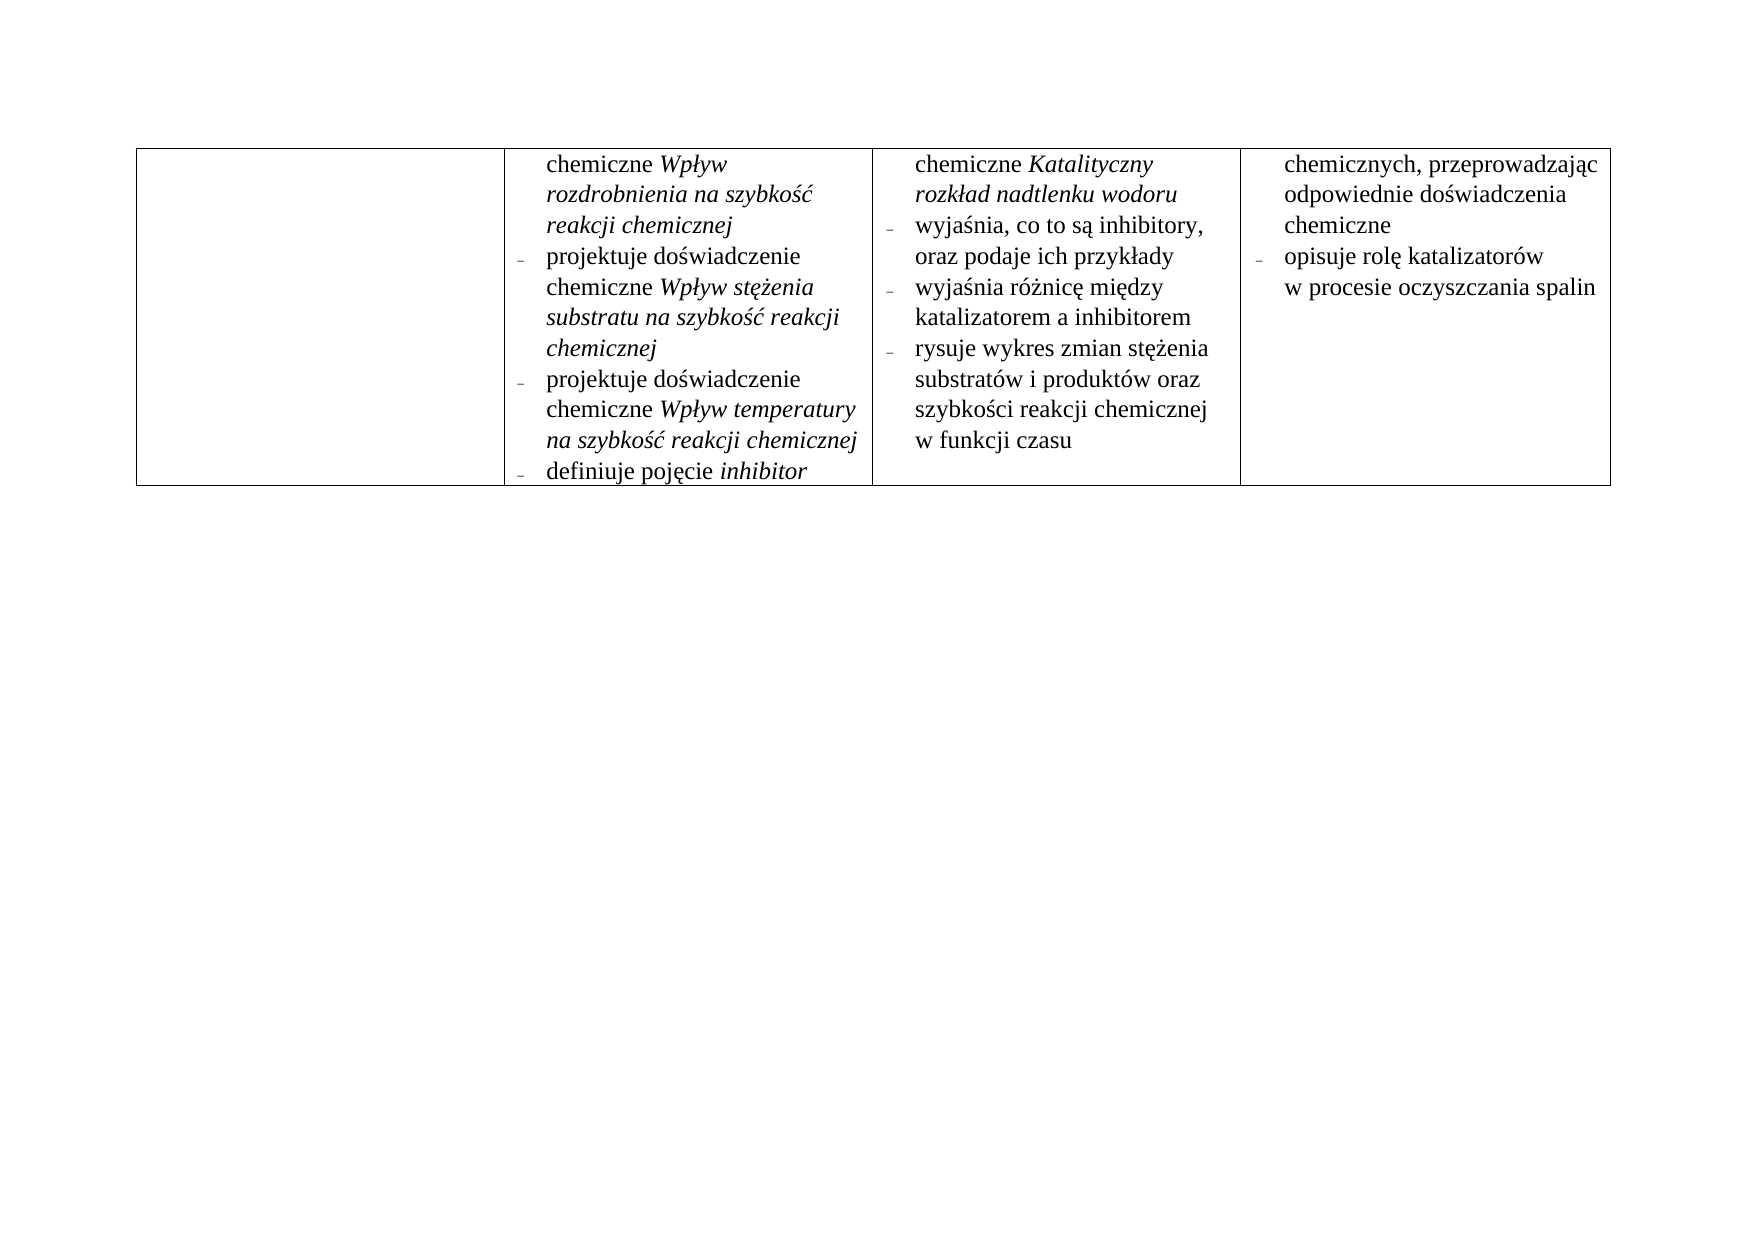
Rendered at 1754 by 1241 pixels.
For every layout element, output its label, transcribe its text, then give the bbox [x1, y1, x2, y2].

table_cell Uczeń: wyjaśnia pojęcia: układ, otoczenie, układ otwarty, układ zamknięty, układ izolowany, energia wewnętrzna układu, efekt cieplny reakcji, reakcja egzotermiczna, reakcja endotermiczna, proces egzoenergetyczny, proces endoenergetyczny, ciepło, energia całkowita układu wymienia przykłady reakcji endo- i egzoenergetycznych określa efekt energetyczny reakcji chemicznej na podstawie wartości entalpii konstruuje wykres energetyczny reakcji chemicznej omawia wpływ różnych czynników na szybkość reakcji chemicznej projektuje doświadczenie chemiczne Wpływ rozdrobnienia na szybkość reakcji chemicznej projektuje doświadczenie chemiczne Wpływ stężenia substratu na szybkość reakcji chemicznej projektuje doświadczenie chemiczne Wpływ temperatury na szybkość reakcji chemicznej definiuje pojęcie inhibitor [505, 149, 872, 485]
table_cell [137, 149, 504, 485]
table_cell Uczeń: przeprowadza reakcje będące przykładami procesów egzoenergetycznych i endoenergetycznych oraz wyjaśnia istotę zachodzących procesów projektuje doświadczenie Rozpuszczanie azotanu(V) amonu w wodzie projektuje doświadczenie chemiczne Reakcja wodorowęglanu sodu z kwasem etanowym projektuje doświadczenie chemiczne Rozpuszczanie wodorotlenku sodu w wodzie projektuje doświadczenie chemiczne Reakcja magnezu z kwasem chlorowodorowym wyjaśnia pojęcia szybkość reakcji chemicznej i energia aktywacji projektuje doświadczenie chemiczne Katalityczny rozkład nadtlenku wodoru wyjaśnia, co to są inhibitory, oraz podaje ich przykłady wyjaśnia różnicę między katalizatorem a inhibitorem rysuje wykres zmian stężenia substratów i produktów oraz szybkości reakcji chemicznej w funkcji czasu [873, 149, 1240, 485]
table_cell Uczeń: udowadnia, że reakcje egzoenergetyczne należą do procesów samorzutnych, a reakcje endoenergetyczne do procesów wymuszonych wyjaśnia pojęcie entalpia układu kwalifikuje podane przykłady reakcji chemicznych do reakcji egzoenergetycznych (ΔH < 0) lub endoenergetycznych (ΔH > 0) na podstawie różnicy entalpii substratów i produktów udowadnia zależność między rodzajem reakcji chemicznej a zasobem energii wewnętrznej substratów i produktów udowadnia wpływ temperatury, stężenia substratu, rozdrobnienia substancji i katalizatora na szybkość wybranych reakcji chemicznych, przeprowadzając odpowiednie doświadczenia chemiczne opisuje rolę katalizatorów w procesie oczyszczania spalin [1241, 149, 1610, 485]
